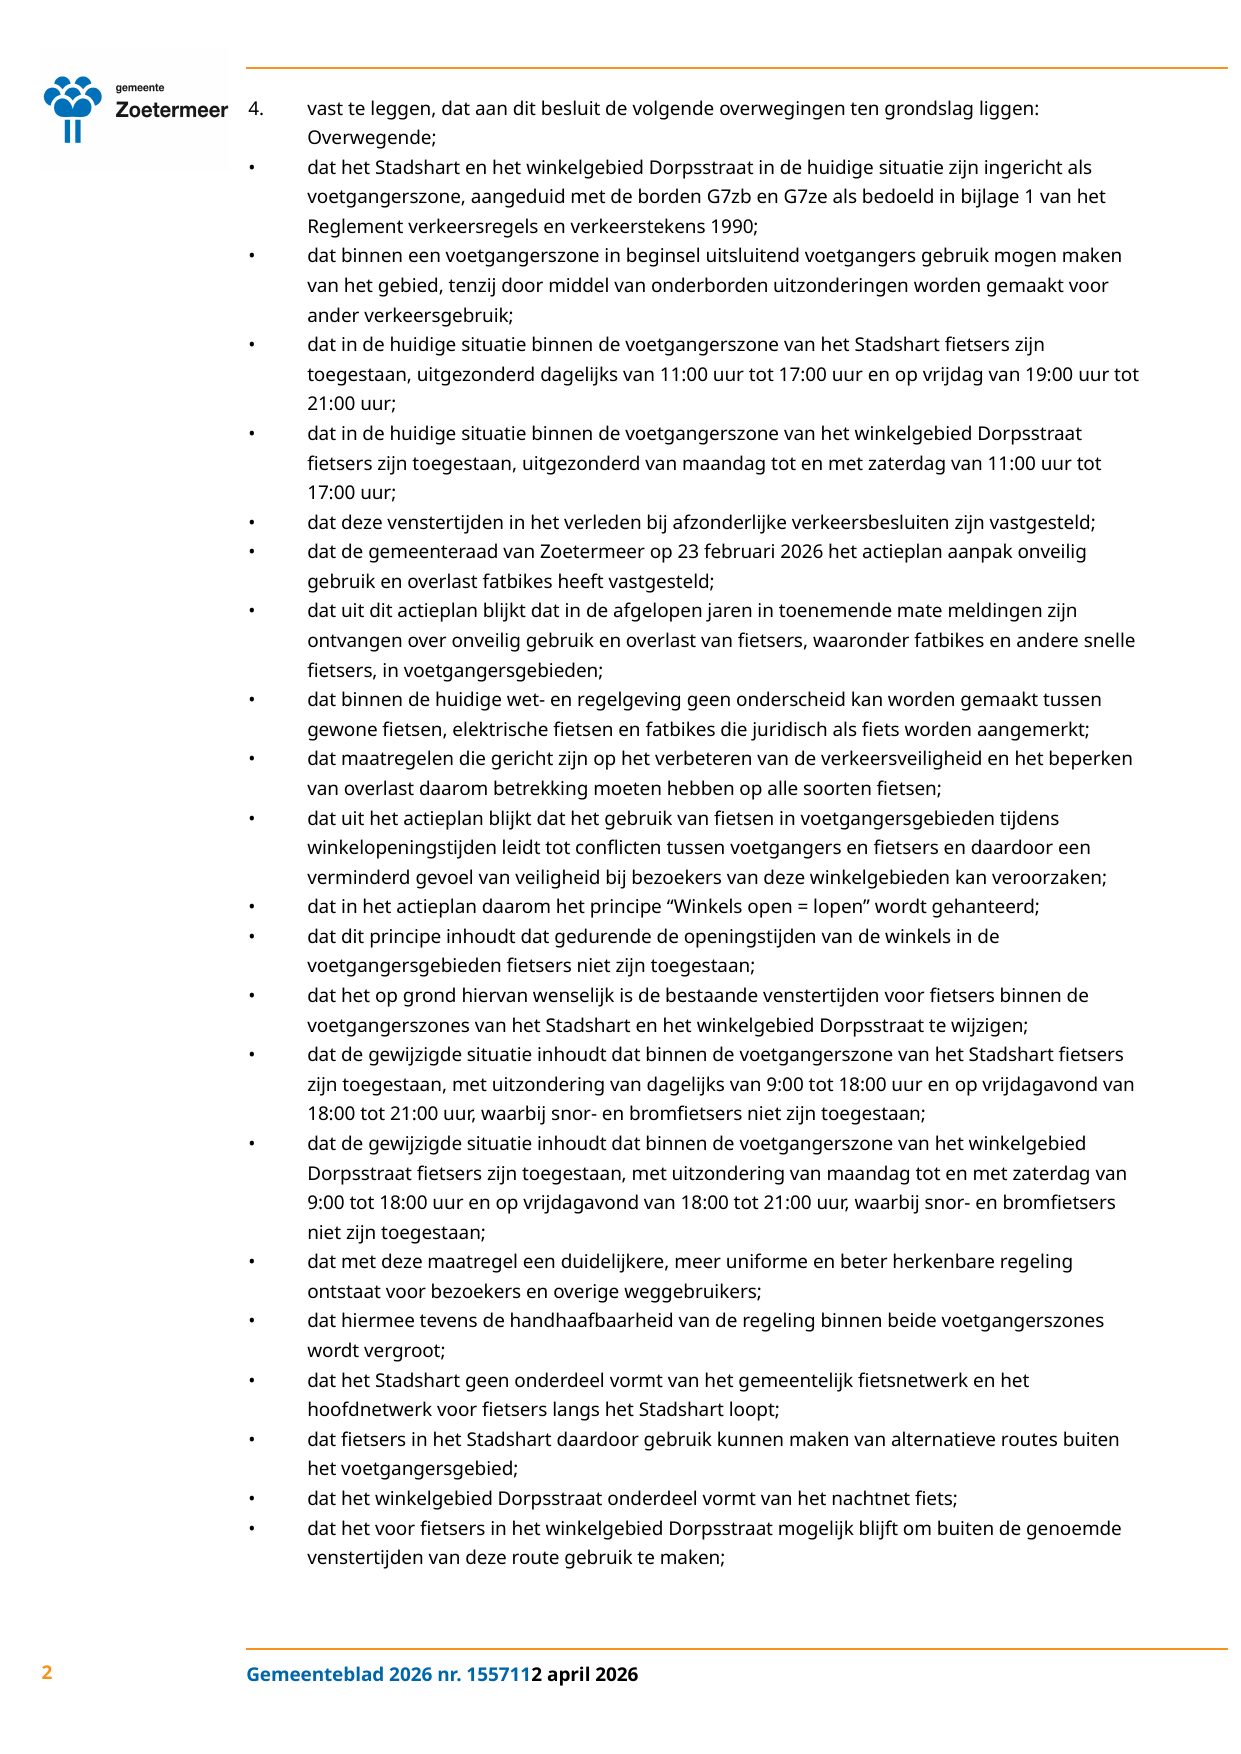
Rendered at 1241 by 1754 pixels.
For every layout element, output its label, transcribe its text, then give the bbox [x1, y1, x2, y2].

picture [41, 47, 231, 172]
list dat in de huidige situatie binnen de voetgangerszone van het winkelgebied Dorpsstraat fietsers zijn toegestaan, uitgezonderd van maandag tot en met zaterdag van 11:00 uur tot 17:00 uur; [248, 420, 1152, 505]
list dat het voor fietsers in het winkelgebied Dorpsstraat mogelijk blijft om buiten de genoemde venstertijden van deze route gebruik te maken; [248, 1515, 1152, 1570]
list dat het Stadshart en het winkelgebied Dorpsstraat in de huidige situatie zijn ingericht als voetgangerszone, aangeduid met de borden G7zb en G7ze als bedoeld in bijlage 1 van het Reglement verkeersregels en verkeerstekens 1990; [248, 154, 1152, 239]
list dat de gewijzigde situatie inhoudt dat binnen de voetgangerszone van het Stadshart fietsers zijn toegestaan, met uitzondering van dagelijks van 9:00 tot 18:00 uur en op vrijdagavond van 18:00 tot 21:00 uur, waarbij snor- en bromfietsers niet zijn toegestaan; [248, 1041, 1152, 1126]
list dat dit principe inhoudt dat gedurende de openingstijden van de winkels in de voetgangersgebieden fietsers niet zijn toegestaan; [248, 923, 1152, 978]
list Overwegende; [248, 124, 1152, 150]
list vast te leggen, dat aan dit besluit de volgende overwegingen ten grondslag liggen: [248, 95, 1152, 121]
list dat deze venstertijden in het verleden bij afzonderlijke verkeersbesluiten zijn vastgesteld; [248, 509, 1152, 535]
list dat binnen de huidige wet- en regelgeving geen onderscheid kan worden gemaakt tussen gewone fietsen, elektrische fietsen en fatbikes die juridisch als fiets worden aangemerkt; [248, 686, 1152, 742]
list dat hiermee tevens de handhaafbaarheid van de regeling binnen beide voetgangerszones wordt vergroot; [248, 1308, 1152, 1363]
list dat de gewijzigde situatie inhoudt dat binnen de voetgangerszone van het winkelgebied Dorpsstraat fietsers zijn toegestaan, met uitzondering van maandag tot en met zaterdag van 9:00 tot 18:00 uur en op vrijdagavond van 18:00 tot 21:00 uur, waarbij snor- en bromfietsers niet zijn toegestaan; [248, 1130, 1152, 1245]
list dat fietsers in het Stadshart daardoor gebruik kunnen maken van alternatieve routes buiten het voetgangersgebied; [248, 1426, 1152, 1481]
list dat het op grond hiervan wenselijk is de bestaande venstertijden voor fietsers binnen de voetgangerszones van het Stadshart en het winkelgebied Dorpsstraat te wijzigen; [248, 982, 1152, 1038]
list dat het Stadshart geen onderdeel vormt van het gemeentelijk fietsnetwerk en het hoofdnetwerk voor fietsers langs het Stadshart loopt; [248, 1367, 1152, 1422]
list dat in het actieplan daarom het principe “Winkels open = lopen” wordt gehanteerd; [248, 893, 1152, 919]
list dat uit het actieplan blijkt dat het gebruik van fietsen in voetgangersgebieden tijdens winkelopeningstijden leidt tot conflicten tussen voetgangers en fietsers en daardoor een verminderd gevoel van veiligheid bij bezoekers van deze winkelgebieden kan veroorzaken; [248, 805, 1152, 890]
list dat uit dit actieplan blijkt dat in de afgelopen jaren in toenemende mate meldingen zijn ontvangen over onveilig gebruik en overlast van fietsers, waaronder fatbikes en andere snelle fietsers, in voetgangersgebieden; [248, 598, 1152, 683]
list dat in de huidige situatie binnen de voetgangerszone van het Stadshart fietsers zijn toegestaan, uitgezonderd dagelijks van 11:00 uur tot 17:00 uur en op vrijdag van 19:00 uur tot 21:00 uur; [248, 331, 1152, 416]
list dat binnen een voetgangerszone in beginsel uitsluitend voetgangers gebruik mogen maken van het gebied, tenzij door middel van onderborden uitzonderingen worden gemaakt voor ander verkeersgebruik; [248, 243, 1152, 328]
list dat de gemeenteraad van Zoetermeer op 23 februari 2026 het actieplan aanpak onveilig gebruik en overlast fatbikes heeft vastgesteld; [248, 538, 1152, 594]
list dat met deze maatregel een duidelijkere, meer uniforme en beter herkenbare regeling ontstaat voor bezoekers en overige weggebruikers; [248, 1248, 1152, 1304]
list dat het winkelgebied Dorpsstraat onderdeel vormt van het nachtnet fiets; [248, 1485, 1152, 1511]
list dat maatregelen die gericht zijn op het verbeteren van de verkeersveiligheid en het beperken van overlast daarom betrekking moeten hebben op alle soorten fietsen; [248, 746, 1152, 801]
